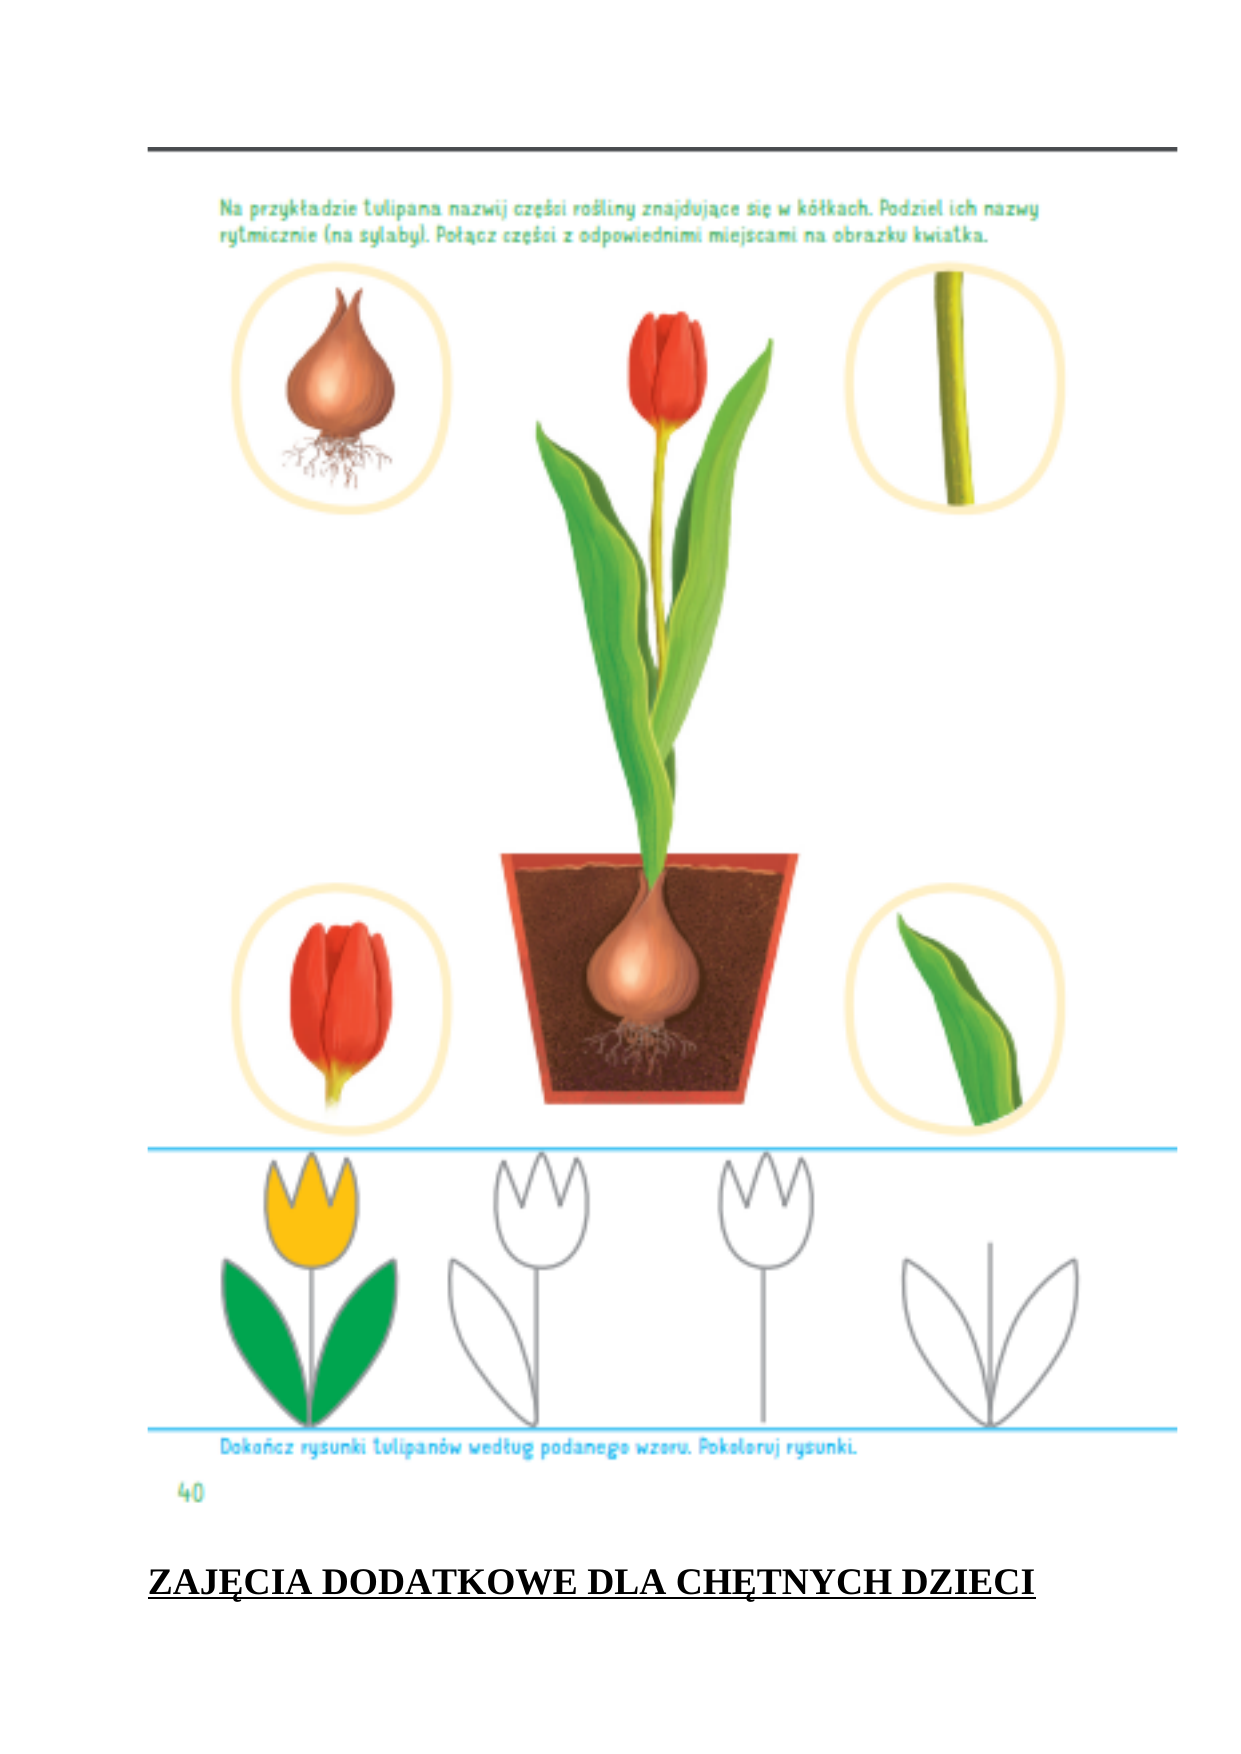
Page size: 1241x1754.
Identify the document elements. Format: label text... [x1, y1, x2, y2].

text ZAJĘCIA DODATKOWE DLA CHĘTNYCH DZIECI [148, 1560, 1093, 1603]
